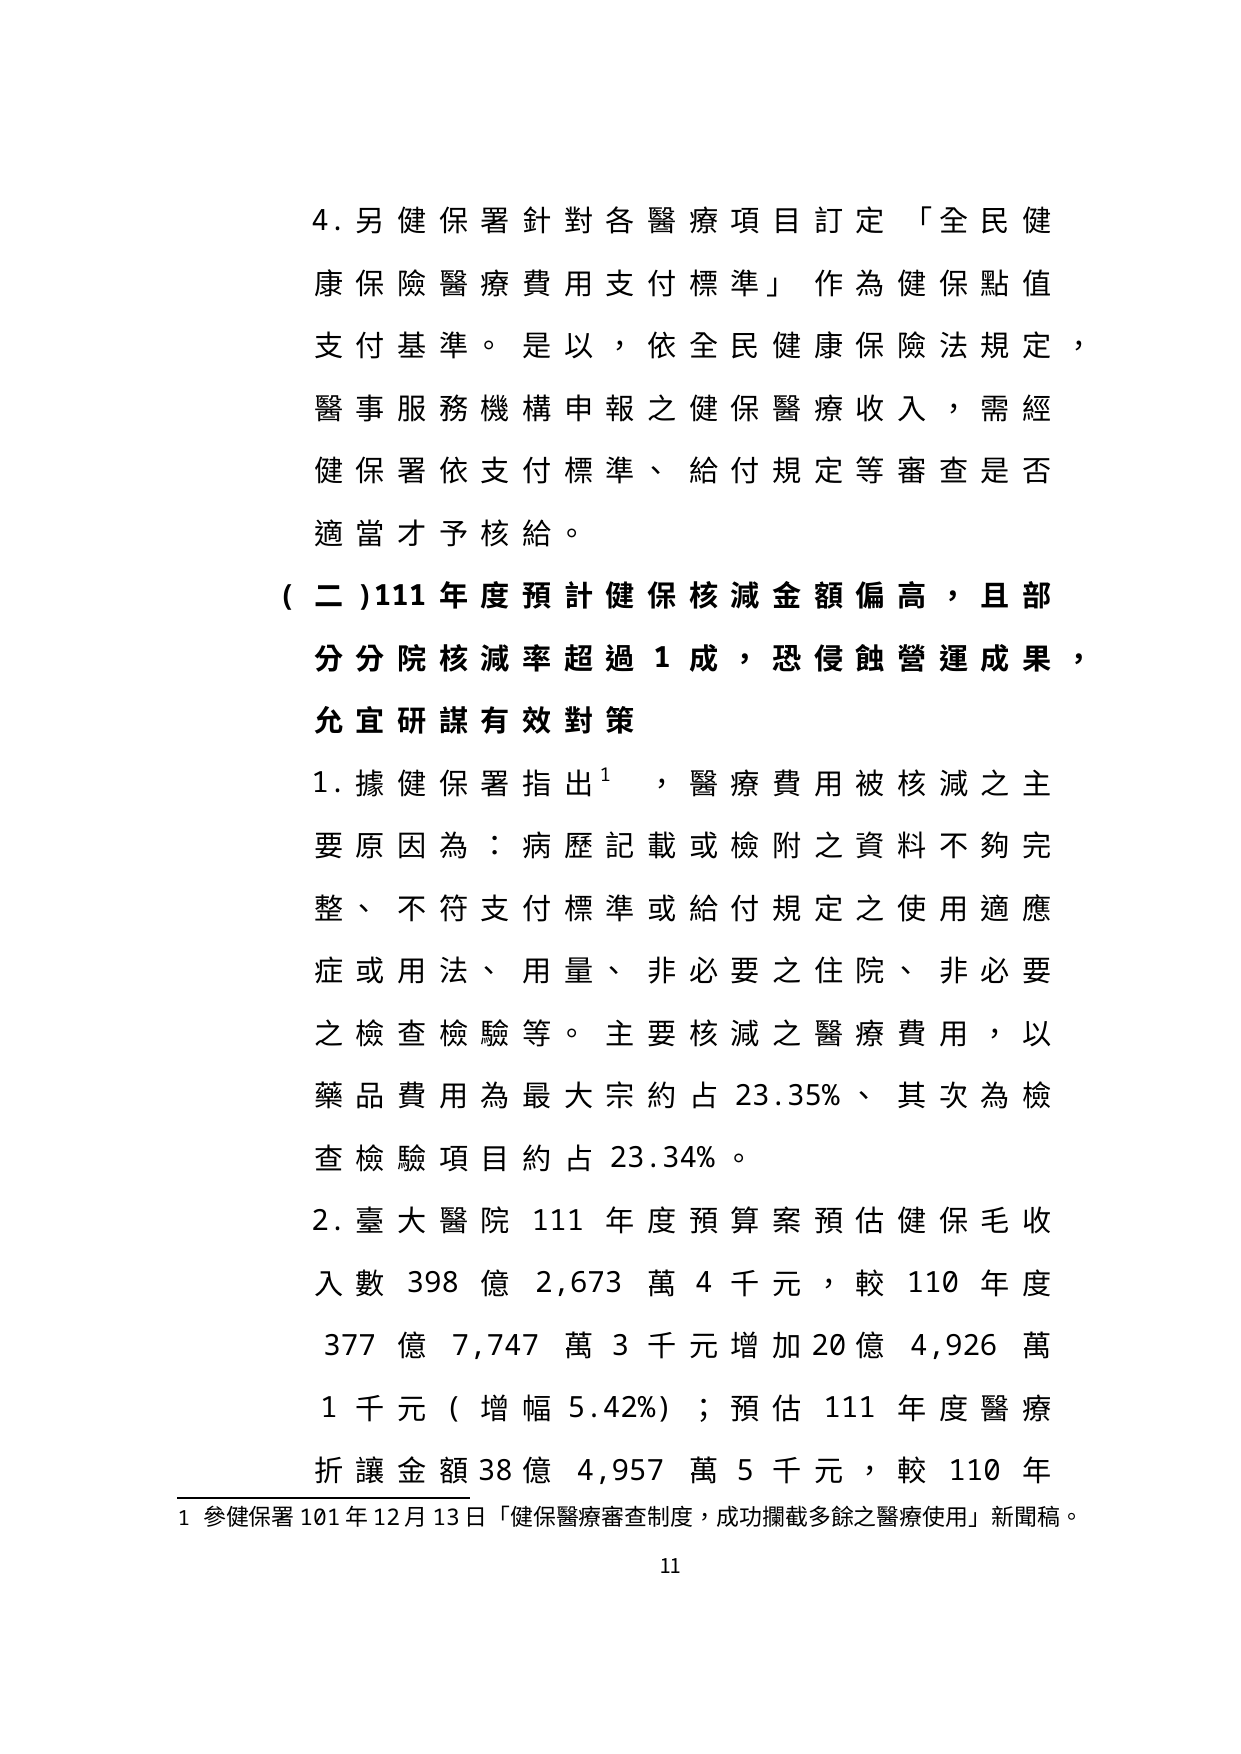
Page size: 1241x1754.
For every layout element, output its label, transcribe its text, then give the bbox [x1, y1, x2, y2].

text 1.據健保署指出，醫療費用被核減之主要原因為：病歷記載或檢附之資料不夠完整、不符支付標準或給付規定之使用適應症或用法、用量、非必要之住院、非必要之檢查檢驗等。主要核減之醫療費用，以藥品費用為最大宗約占23.35%、其次為檢查檢驗項目約占23.34%。 [271, 740, 1058, 1177]
text 參健保署101年12月13日「健保醫療審查制度，成功攔截多餘之醫療使用」新聞稿。 [177, 1498, 1063, 1532]
text 2.臺大醫院111年度預算案預估健保毛收入數398億2,673萬4千元，較110年度377億7,747萬3千元增加20億4,926萬1千元(增幅5.42%)；預估111年度醫療折讓金額38億4,957萬5千元，較110年 [271, 1177, 1058, 1490]
text 4.另健保署針對各醫療項目訂定「全民健康保險醫療費用支付標準」作為健保點值支付基準。是以，依全民健康保險法規定，醫事服務機構申報之健保醫療收入，需經健保署依支付標準、給付規定等審查是否適當才予核給。 [271, 177, 1058, 552]
text (二)111年度預計健保核減金額偏高，且部分分院核減率超過1成，恐侵蝕營運成果，允宜研謀有效對策 [242, 552, 1058, 740]
